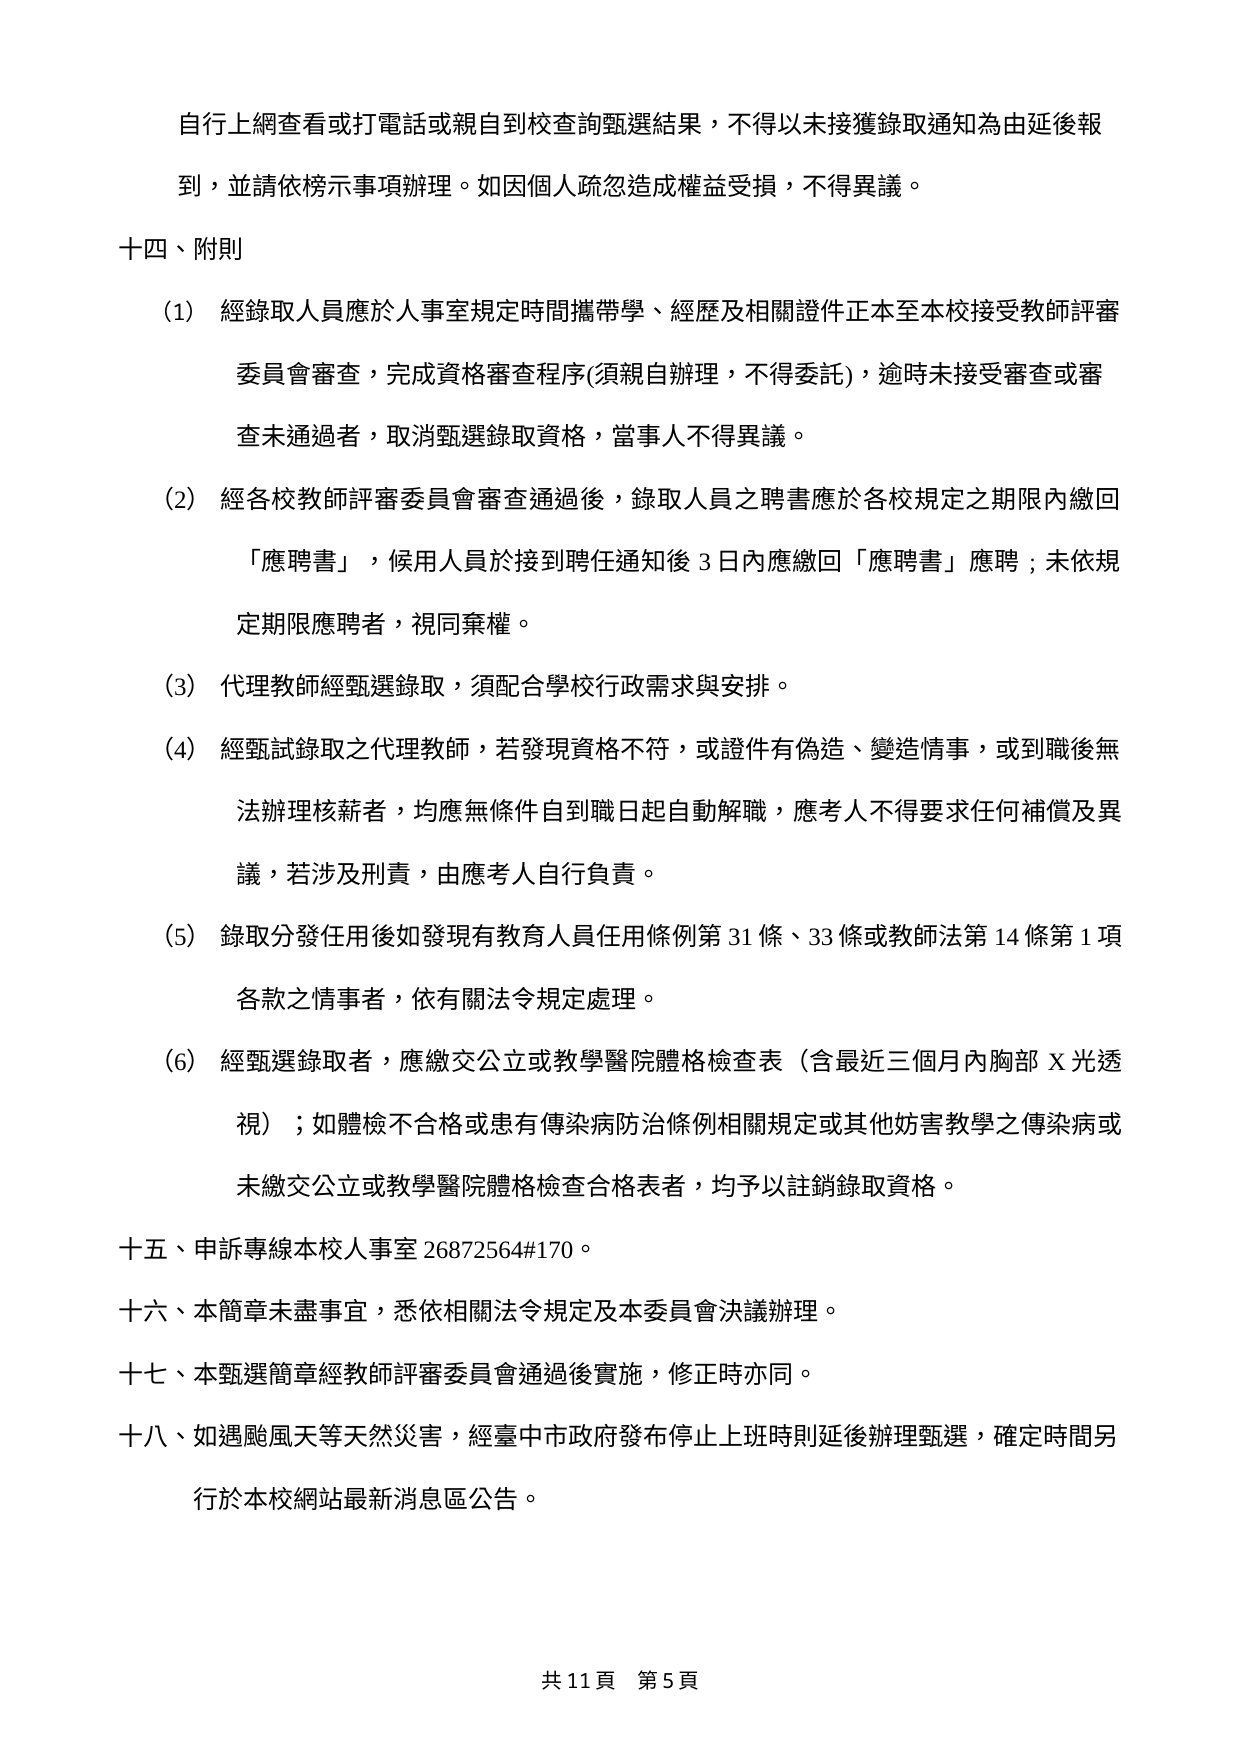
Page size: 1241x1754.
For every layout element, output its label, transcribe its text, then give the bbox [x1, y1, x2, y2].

list 錄取分發任用後如發現有教育人員任用條例第31條、33條或教師法第14條第1項各款之情事者，依有關法令規定處理。 [149, 893, 1122, 1018]
text 自行上網查看或打電話或親自到校查詢甄選結果，不得以未接獲錄取通知為由延後報到，並請依榜示事項辦理。如因個人疏忽造成權益受損，不得異議。 [177, 81, 1122, 206]
text 十五、申訴專線本校人事室26872564#170。 [118, 1206, 1122, 1268]
text 十八、如遇颱風天等天然災害，經臺中市政府發布停止上班時則延後辦理甄選，確定時間另行於本校網站最新消息區公告。 [118, 1393, 1122, 1518]
list 經甄選錄取者，應繳交公立或教學醫院體格檢查表（含最近三個月內胸部X光透視）；如體檢不合格或患有傳染病防治條例相關規定或其他妨害教學之傳染病或未繳交公立或教學醫院體格檢查合格表者，均予以註銷錄取資格。 [149, 1018, 1122, 1206]
list 代理教師經甄選錄取，須配合學校行政需求與安排。 [149, 643, 1122, 706]
text 十六、本簡章未盡事宜，悉依相關法令規定及本委員會決議辦理。 [118, 1268, 1122, 1331]
list 經各校教師評審委員會審查通過後，錄取人員之聘書應於各校規定之期限內繳回「應聘書」，候用人員於接到聘任通知後3日內應繳回「應聘書」應聘﹔未依規定期限應聘者，視同棄權。 [149, 456, 1122, 643]
list 經甄試錄取之代理教師，若發現資格不符，或證件有偽造、變造情事，或到職後無法辦理核薪者，均應無條件自到職日起自動解職，應考人不得要求任何補償及異議，若涉及刑責，由應考人自行負責。 [149, 706, 1122, 893]
text 十七、本甄選簡章經教師評審委員會通過後實施，修正時亦同。 [118, 1331, 1122, 1393]
list 經錄取人員應於人事室規定時間攜帶學、經歷及相關證件正本至本校接受教師評審委員會審查，完成資格審查程序(須親自辦理，不得委託)，逾時未接受審查或審查未通過者，取消甄選錄取資格，當事人不得異議。 [149, 268, 1122, 456]
text 十四、附則 [118, 206, 1122, 268]
